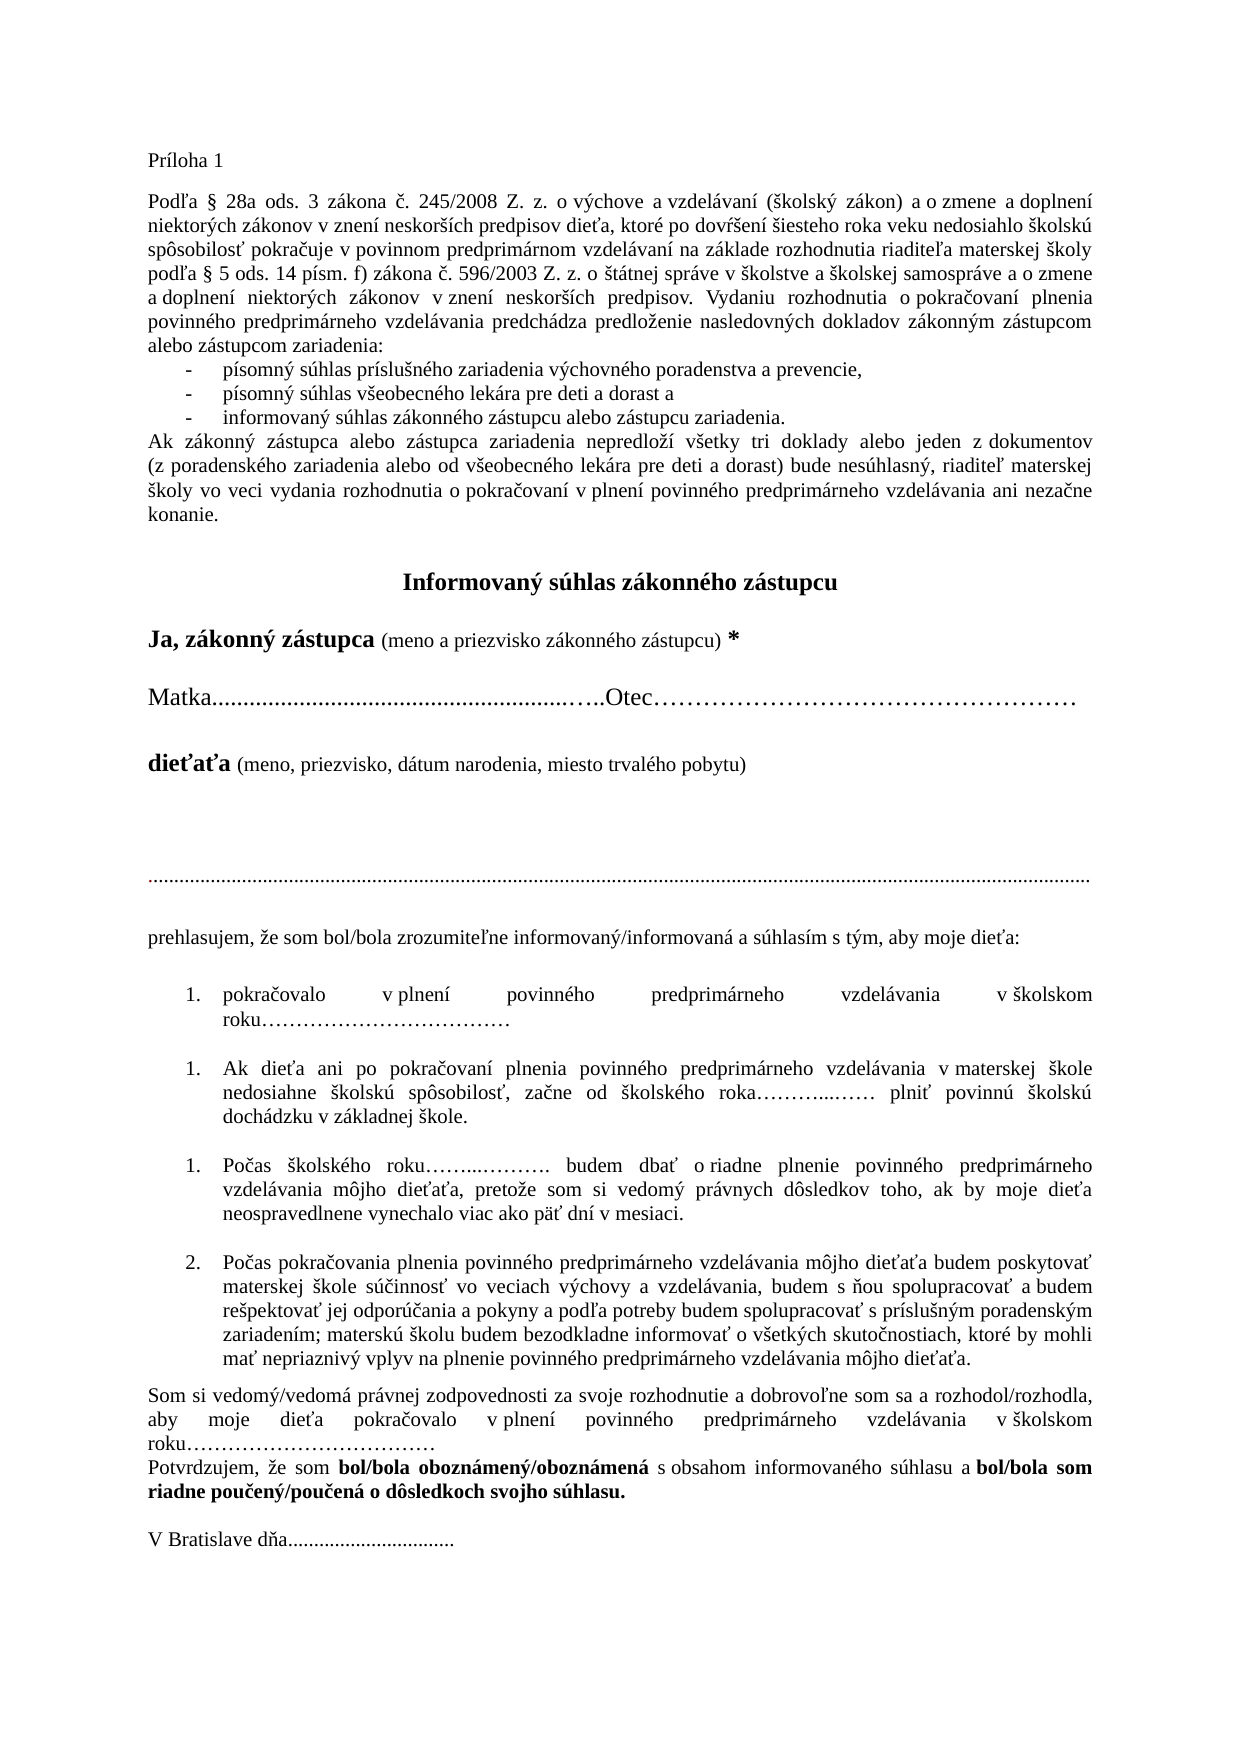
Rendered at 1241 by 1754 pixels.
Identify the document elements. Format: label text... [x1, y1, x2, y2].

text Som si vedomý/vedomá právnej zodpovednosti za svoje rozhodnutie a dobrovoľne som sa a rozhodol/rozhodla, aby moje dieťa pokračovalo v plnení povinného predprimárneho vzdelávania v školskom roku……………………………… [148, 1383, 1093, 1455]
text Matka.........................................................…..Otec…………………………………………… [148, 682, 1093, 711]
list písomný súhlas príslušného zariadenia výchovného poradenstva a prevencie, [185, 357, 1093, 381]
text ..................................................................................................................................................................................... [148, 863, 1093, 887]
list informovaný súhlas zákonného zástupcu alebo zástupcu zariadenia. [185, 405, 1093, 429]
list pokračovalo v plnení povinného predprimárneho vzdelávania v školskom roku……………………………… [185, 982, 1093, 1031]
text Ja, zákonný zástupca (meno a priezvisko zákonného zástupcu) * [148, 624, 1093, 653]
text Podľa § 28a ods. 3 zákona č. 245/2008 Z. z. o výchove a vzdelávaní (školský zákon) a o zmene a doplnení niektorých zákonov v znení neskorších predpisov dieťa, ktoré po dovŕšení šiesteho roka veku nedosiahlo školskú spôsobilosť pokračuje v povinnom predprimárnom vzdelávaní na základe rozhodnutia riaditeľa materskej školy podľa § 5 ods. 14 písm. f) zákona č. 596/2003 Z. z. o štátnej správe v školstve a školskej samospráve a o zmene a doplnení niektorých zákonov v znení neskorších predpisov. Vydaniu rozhodnutia o pokračovaní plnenia povinného predprimárneho vzdelávania predchádza predloženie nasledovných dokladov zákonným zástupcom alebo zástupcom zariadenia: [148, 189, 1093, 357]
text V Bratislave dňa................................ [148, 1527, 1093, 1551]
text Informovaný súhlas zákonného zástupcu [148, 567, 1093, 596]
text Ak zákonný zástupca alebo zástupca zariadenia nepredloží všetky tri doklady alebo jeden z dokumentov (z poradenského zariadenia alebo od všeobecného lekára pre deti a dorast) bude nesúhlasný, riaditeľ materskej školy vo veci vydania rozhodnutia o pokračovaní v plnení povinného predprimárneho vzdelávania ani nezačne konanie. [148, 429, 1093, 526]
text prehlasujem, že som bol/bola zrozumiteľne informovaný/informovaná a súhlasím s tým, aby moje dieťa: [148, 925, 1093, 949]
text dieťaťa (meno, priezvisko, dátum narodenia, miesto trvalého pobytu) [148, 748, 1093, 777]
list Počas školského roku……...………. budem dbať o riadne plnenie povinného predprimárneho vzdelávania môjho dieťaťa, pretože som si vedomý právnych dôsledkov toho, ak by moje dieťa neospravedlnene vynechalo viac ako päť dní v mesiaci. [185, 1153, 1093, 1225]
list Ak dieťa ani po pokračovaní plnenia povinného predprimárneho vzdelávania v materskej škole nedosiahne školskú spôsobilosť, začne od školského roka………...…… plniť povinnú školskú dochádzku v základnej škole. [185, 1056, 1093, 1128]
list Počas pokračovania plnenia povinného predprimárneho vzdelávania môjho dieťaťa budem poskytovať materskej škole súčinnosť vo veciach výchovy a vzdelávania, budem s ňou spolupracovať a budem rešpektovať jej odporúčania a pokyny a podľa potreby budem spolupracovať s príslušným poradenským zariadením; materskú školu budem bezodkladne informovať o všetkých skutočnostiach, ktoré by mohli mať nepriaznivý vplyv na plnenie povinného predprimárneho vzdelávania môjho dieťaťa. [185, 1250, 1093, 1370]
list písomný súhlas všeobecného lekára pre deti a dorast a [185, 381, 1093, 405]
text Príloha 1 [148, 148, 1093, 172]
text Potvrdzujem, že som bol/bola oboznámený/oboznámená s obsahom informovaného súhlasu a bol/bola som riadne poučený/poučená o dôsledkoch svojho súhlasu. [148, 1455, 1093, 1503]
